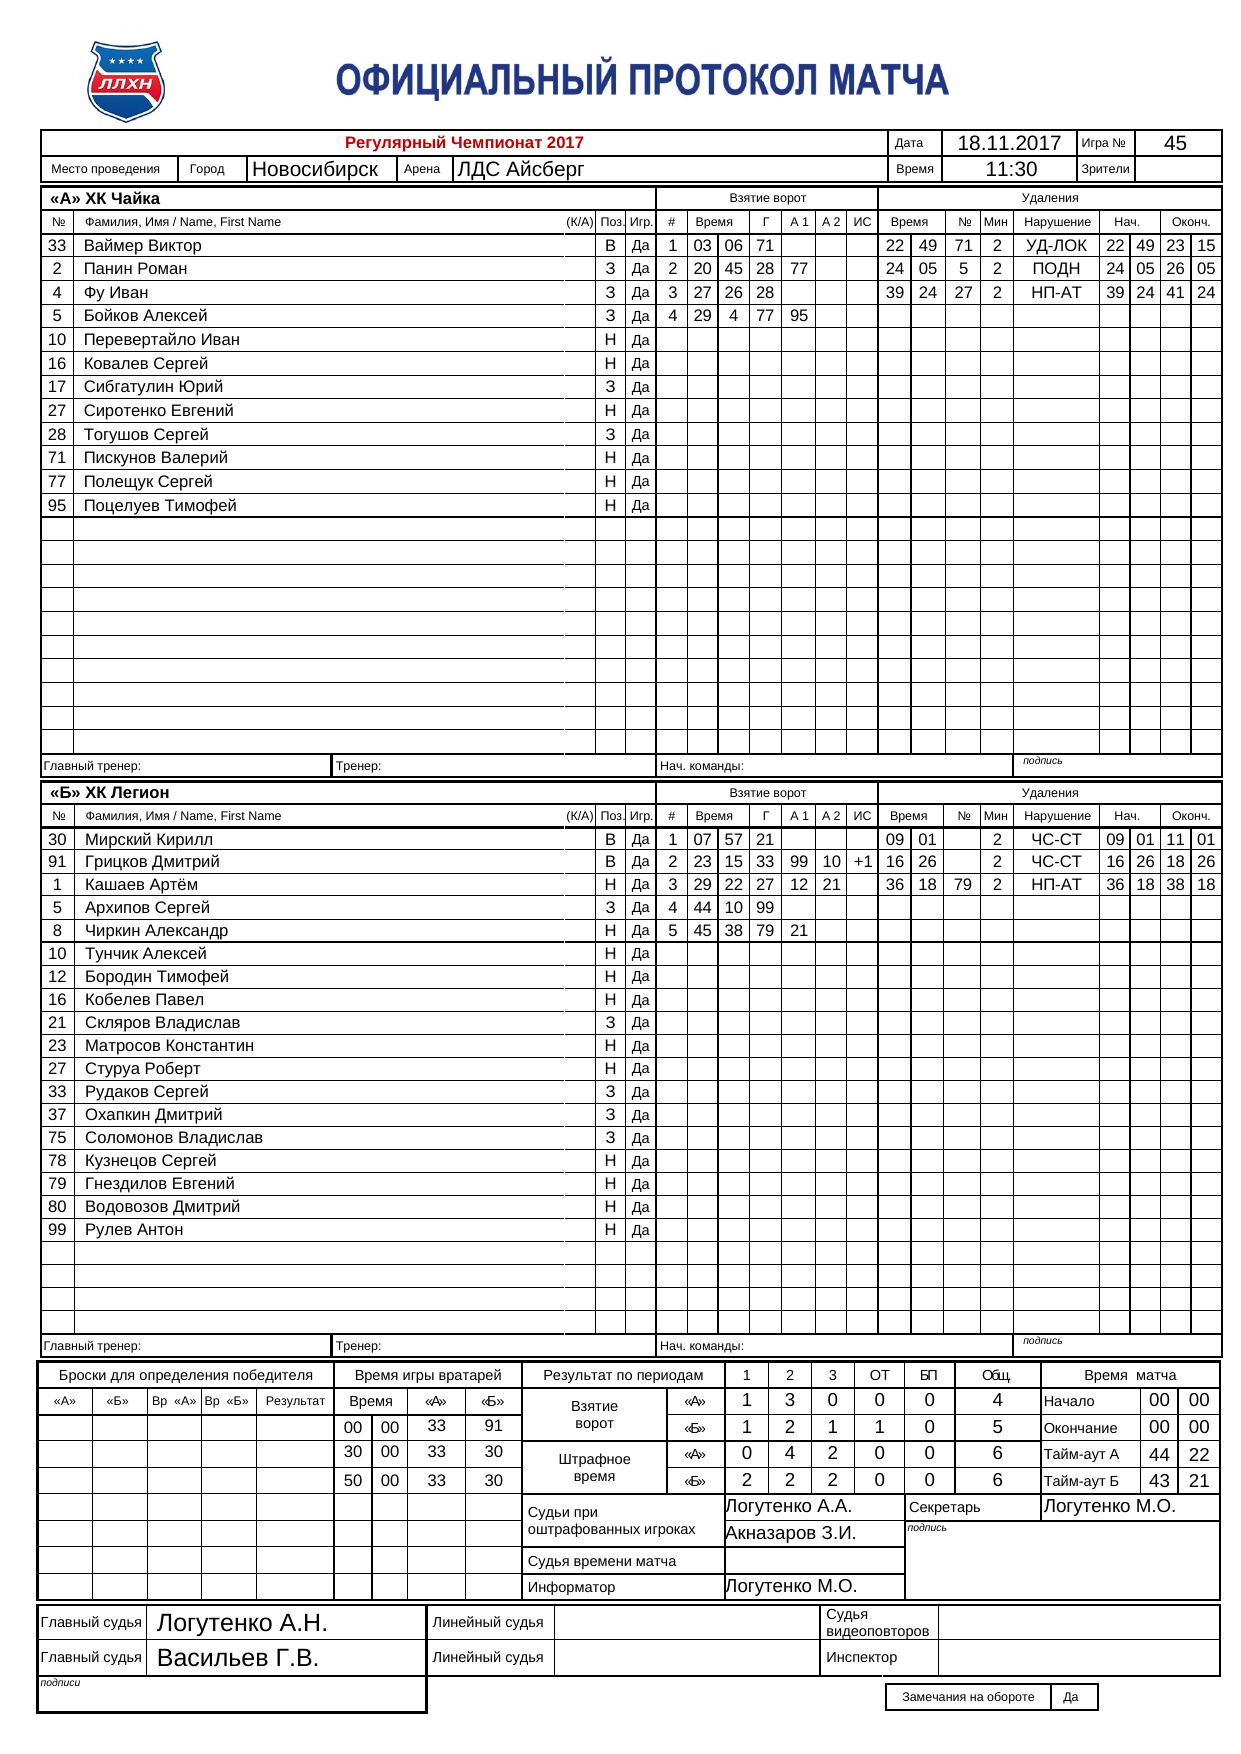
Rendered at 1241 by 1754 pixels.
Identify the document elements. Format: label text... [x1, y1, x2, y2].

table_cell [1192, 659, 1221, 682]
table_cell 1 [657, 829, 687, 849]
table_cell [912, 896, 943, 918]
table_cell [750, 1058, 781, 1079]
table_cell [657, 1081, 687, 1103]
table_cell [1131, 1012, 1160, 1033]
table_cell [657, 612, 687, 634]
table_cell Мин [981, 805, 1013, 826]
table_cell Фу Иван [74, 281, 564, 303]
table_cell [1192, 1173, 1221, 1195]
table_cell [657, 966, 687, 987]
table_cell [1192, 541, 1221, 564]
table_cell 4 [769, 1442, 811, 1467]
table_cell [782, 423, 815, 445]
table_cell 91 [42, 850, 74, 872]
table_cell [1192, 730, 1221, 753]
table_cell [657, 1173, 687, 1195]
table_cell Да [626, 1012, 655, 1033]
table_cell [74, 636, 564, 658]
table_cell Матросов Константин [75, 1035, 564, 1057]
table_cell Н [596, 494, 625, 516]
table_cell Информатор [523, 1575, 724, 1599]
table_cell 50 [335, 1468, 371, 1493]
table_cell [657, 636, 687, 658]
table_cell [1014, 1012, 1099, 1033]
table_cell [565, 1012, 595, 1033]
table_cell [1100, 1173, 1129, 1195]
table_cell [816, 1242, 846, 1264]
table_cell Фамилия, Имя / Name, First Name [74, 211, 565, 233]
table_cell [1100, 1288, 1129, 1310]
table_cell [847, 305, 877, 327]
table_cell [912, 1058, 943, 1079]
table_cell [981, 659, 1013, 682]
table_cell [657, 328, 687, 351]
table_cell 20 [688, 257, 717, 280]
table_cell 01 [1131, 829, 1160, 849]
table_cell [981, 683, 1013, 706]
table_cell [688, 1173, 717, 1195]
table_cell 36 [1100, 874, 1129, 895]
table_cell [1192, 470, 1221, 493]
table_cell 21 [750, 829, 781, 849]
table_cell [1192, 423, 1221, 445]
table_cell [816, 1265, 846, 1287]
table_cell 4 [42, 281, 73, 303]
table_cell [1161, 612, 1190, 634]
table_cell [148, 1521, 201, 1546]
table_cell [750, 1081, 781, 1103]
table_cell [847, 1081, 877, 1103]
table_cell З [596, 1127, 625, 1149]
table_cell [565, 1081, 595, 1103]
table_cell 2 [981, 281, 1013, 303]
table_cell [782, 446, 815, 469]
table_cell [782, 966, 815, 987]
table_cell [981, 376, 1013, 398]
table_cell [1100, 707, 1129, 729]
table_cell 07 [688, 829, 717, 849]
table_cell [1014, 730, 1099, 753]
table_cell [719, 352, 749, 374]
table_cell [1100, 1081, 1129, 1103]
table_cell [565, 423, 595, 445]
table_cell З [596, 423, 625, 445]
table_cell Начало [1042, 1389, 1140, 1413]
table_cell 09 [879, 829, 910, 849]
table_cell [981, 494, 1013, 516]
table_cell [816, 1219, 846, 1241]
table_cell Перевертайло Иван [74, 328, 564, 351]
table_cell [1100, 1035, 1129, 1057]
table_cell [847, 1173, 877, 1195]
table_cell 2 [769, 1415, 811, 1440]
table_cell [1192, 376, 1221, 398]
table_cell [657, 1035, 687, 1057]
table_cell [657, 1127, 687, 1149]
table_cell Кашаев Артём [75, 874, 564, 895]
table_cell 16 [1100, 850, 1129, 872]
table_cell [373, 1547, 407, 1573]
table_cell 3 [769, 1389, 811, 1413]
table_cell [1192, 328, 1221, 351]
table_cell [879, 1242, 910, 1264]
table_cell [596, 1288, 625, 1310]
table_cell ПОДН [1014, 257, 1099, 280]
table_cell [879, 541, 910, 564]
table_cell Да [626, 446, 655, 469]
table_cell [565, 541, 595, 564]
table_cell Да [626, 1196, 655, 1218]
table_cell [335, 1574, 371, 1599]
table_cell [626, 1288, 655, 1310]
table_cell [847, 470, 877, 493]
table_cell [879, 707, 910, 729]
table_cell Н [596, 1173, 625, 1195]
table_cell Н [596, 920, 625, 941]
table_cell [626, 730, 655, 753]
table_cell [1014, 1219, 1099, 1241]
table_cell [912, 612, 945, 634]
table_cell Да [626, 376, 655, 398]
table_cell 39 [1100, 281, 1129, 303]
table_cell [912, 966, 943, 987]
table_cell [879, 659, 910, 682]
table_cell [981, 446, 1013, 469]
table_cell [1100, 659, 1129, 682]
table_cell [816, 376, 846, 398]
table_cell [626, 565, 655, 587]
table_cell 8 [42, 920, 74, 941]
table_cell [750, 1035, 781, 1057]
table_cell Инспектор [821, 1640, 938, 1675]
table_cell [1131, 565, 1160, 587]
table_cell [946, 376, 980, 398]
table_cell [74, 707, 564, 729]
table_cell [596, 541, 625, 564]
table_cell [74, 541, 564, 564]
table_cell [42, 683, 73, 706]
table_cell 1 [657, 235, 687, 256]
table_cell [1161, 376, 1190, 398]
table_cell 22 [879, 235, 910, 256]
table_cell 78 [42, 1150, 74, 1172]
table_cell [847, 683, 877, 706]
table_cell [750, 541, 781, 564]
table_cell Да [626, 494, 655, 516]
table_cell 5 [956, 1415, 1040, 1440]
table_cell [946, 612, 980, 634]
table_cell [1100, 1104, 1129, 1126]
table_cell 99 [750, 896, 781, 918]
table_cell [565, 470, 595, 493]
table_cell Водовозов Дмитрий [75, 1196, 564, 1218]
table_cell [944, 1081, 980, 1103]
table_cell [1131, 541, 1160, 564]
table_cell [74, 659, 564, 682]
table_header 3 [812, 1363, 854, 1387]
table_cell 2 [812, 1468, 854, 1493]
table_cell 33 [750, 850, 781, 872]
table_cell Город [179, 157, 246, 181]
table_cell [816, 565, 846, 587]
table_cell 21 [1179, 1468, 1219, 1493]
table_cell [657, 1311, 687, 1333]
table_cell [912, 1173, 943, 1195]
table_cell [981, 920, 1013, 941]
table_cell 2 [981, 257, 1013, 280]
table_cell 24 [879, 257, 910, 280]
table_cell 27 [750, 874, 781, 895]
table_cell [565, 446, 595, 469]
table_cell [148, 1494, 201, 1520]
table_cell [1014, 541, 1099, 564]
table_cell [688, 1127, 717, 1149]
table_cell [1131, 1219, 1160, 1241]
table_cell [408, 1521, 465, 1546]
table_cell [466, 1521, 521, 1546]
table_cell [719, 730, 749, 753]
table_cell [1100, 612, 1129, 634]
table_cell Гнездилов Евгений [75, 1173, 564, 1195]
table_cell [688, 612, 717, 634]
table_cell [946, 636, 980, 658]
table_cell Н [596, 1196, 625, 1218]
table_cell [688, 1035, 717, 1057]
table_cell Оконч. [1161, 805, 1221, 826]
table_cell [981, 305, 1013, 327]
table_cell [912, 565, 945, 587]
table_cell Да [626, 470, 655, 493]
table_cell [981, 565, 1013, 587]
table_cell подпись [1014, 755, 1221, 776]
table_cell [1131, 920, 1160, 941]
table_cell [912, 305, 945, 327]
table_cell [565, 588, 595, 611]
table_cell Да [626, 1058, 655, 1079]
table_cell [1192, 1265, 1221, 1287]
table_cell [816, 636, 846, 658]
table_cell [912, 1081, 943, 1103]
table_cell [1161, 1104, 1190, 1126]
table_cell «А» [668, 1442, 724, 1467]
table_cell [1100, 494, 1129, 516]
table_cell Результат [257, 1389, 333, 1413]
table_cell [1131, 612, 1160, 634]
table_cell [944, 1242, 980, 1264]
table_cell [912, 446, 945, 469]
table_cell [688, 446, 717, 469]
table_cell Тогушов Сергей [74, 423, 564, 445]
table_cell [42, 636, 73, 658]
table_cell [1131, 1242, 1160, 1264]
table_cell [1100, 328, 1129, 351]
table_cell # [657, 805, 687, 826]
table_cell 26 [1131, 850, 1160, 872]
table_cell Васильев Г.В. [147, 1640, 425, 1675]
table_cell Взятие ворот [523, 1389, 666, 1440]
table_cell [1161, 1035, 1190, 1057]
table_cell [1014, 707, 1099, 729]
table_cell [1014, 920, 1099, 941]
table_header Удаления [879, 188, 1221, 209]
table_cell [565, 328, 595, 351]
table_cell [1192, 896, 1221, 918]
table_cell [847, 1311, 877, 1333]
table_cell [847, 1288, 877, 1310]
table_cell 06 [719, 235, 749, 256]
table_cell «А» [408, 1389, 465, 1413]
table_cell Секретарь [906, 1495, 1040, 1520]
table_cell [879, 920, 910, 941]
table_cell [816, 518, 846, 540]
table_cell Да [626, 399, 655, 422]
table_cell [565, 1058, 595, 1079]
table_cell Рудаков Сергей [75, 1081, 564, 1103]
table_cell [39, 1468, 92, 1493]
table_cell [750, 1104, 781, 1126]
table_cell [879, 1196, 910, 1218]
table_cell [1100, 1265, 1129, 1287]
table_cell 95 [42, 494, 73, 516]
table_cell [981, 730, 1013, 753]
table_cell [981, 943, 1013, 964]
table_cell 28 [750, 257, 781, 280]
table_cell 2 [657, 257, 687, 280]
table_cell [750, 730, 781, 753]
table_cell [847, 518, 877, 540]
table_cell 30 [466, 1441, 521, 1467]
table_cell Вр «А» [148, 1389, 201, 1413]
table_cell [1014, 423, 1099, 445]
table_cell [688, 541, 717, 564]
table_cell 05 [1192, 257, 1221, 280]
table_cell Н [596, 1035, 625, 1057]
table_cell 05 [1131, 257, 1160, 280]
table_cell [1014, 399, 1099, 422]
table_cell Н [596, 966, 625, 987]
table_cell 4 [956, 1389, 1040, 1413]
table_cell [750, 1288, 781, 1310]
table_cell [719, 636, 749, 658]
table_cell [1131, 446, 1160, 469]
table_cell [944, 920, 980, 941]
table_cell 05 [912, 257, 945, 280]
table_cell [565, 352, 595, 374]
table_cell [565, 920, 595, 941]
table_cell Кузнецов Сергей [75, 1150, 564, 1172]
table_cell [39, 1441, 92, 1467]
table_cell Архипов Сергей [75, 896, 564, 918]
table_cell [1100, 423, 1129, 445]
table_cell [1192, 1150, 1221, 1172]
table_cell [879, 518, 910, 540]
table_cell [719, 1196, 749, 1218]
table_cell [657, 518, 687, 540]
table_cell [1161, 518, 1190, 540]
table_cell [688, 1196, 717, 1218]
table_cell [939, 1640, 1219, 1675]
table_cell [1192, 966, 1221, 987]
table_cell Н [596, 943, 625, 964]
table_cell [1161, 1150, 1190, 1172]
table_cell [1161, 1242, 1190, 1264]
table_cell [657, 1058, 687, 1079]
table_header «Б» ХК Легион [42, 783, 655, 803]
table_cell [816, 659, 846, 682]
table_cell [657, 565, 687, 587]
table_cell [782, 352, 815, 374]
table_cell [719, 966, 749, 987]
table_cell 79 [944, 874, 980, 895]
table_cell [719, 1012, 749, 1033]
table_cell Арена [398, 157, 452, 181]
table_cell [373, 1521, 407, 1546]
table_cell [335, 1521, 371, 1546]
table_cell 00 [1179, 1415, 1219, 1440]
table_cell [912, 1150, 943, 1172]
table_cell [1100, 989, 1129, 1011]
table_cell [847, 636, 877, 658]
table_cell 10 [42, 328, 73, 351]
table_cell [816, 328, 846, 351]
table_cell [912, 1196, 943, 1218]
table_cell [847, 588, 877, 611]
table_cell Да [626, 1081, 655, 1103]
table_header Общ. [956, 1363, 1040, 1387]
table_cell 21 [782, 920, 815, 941]
table_cell [750, 1173, 781, 1195]
table_cell 28 [42, 423, 73, 445]
table_cell [1192, 494, 1221, 516]
table_cell [1131, 896, 1160, 918]
table_cell Да [626, 943, 655, 964]
table_cell Тайм-аут А [1042, 1441, 1140, 1467]
table_cell [1192, 1127, 1221, 1149]
table_cell [688, 659, 717, 682]
table_cell Окончание [1042, 1415, 1140, 1440]
table_cell 77 [750, 305, 781, 327]
table_cell [688, 943, 717, 964]
table_cell [688, 518, 717, 540]
table_cell [688, 707, 717, 729]
table_cell [816, 352, 846, 374]
table_cell [912, 1288, 943, 1310]
table_cell [847, 989, 877, 1011]
table_cell 30 [335, 1441, 371, 1467]
table_cell [879, 1104, 910, 1126]
table_cell [565, 1219, 595, 1241]
table_cell [750, 494, 781, 516]
table_cell 45 [688, 920, 717, 941]
table_cell 1 [726, 1389, 768, 1413]
table_cell [816, 730, 846, 753]
table_cell Да [626, 352, 655, 374]
table_cell 27 [42, 1058, 74, 1079]
table_cell 2 [42, 257, 73, 280]
table_cell Время [879, 211, 945, 233]
table_cell [565, 730, 595, 753]
table_cell [719, 1219, 749, 1241]
table_cell Судьи при оштрафованных игроках [523, 1495, 724, 1546]
table_cell [657, 494, 687, 516]
table_cell [719, 683, 749, 706]
table_cell Место проведения [42, 157, 177, 181]
table_cell [596, 1265, 625, 1287]
table_cell Да [626, 829, 655, 849]
table_cell [981, 707, 1013, 729]
table_cell [946, 470, 980, 493]
table_cell [626, 707, 655, 729]
table_cell [42, 730, 73, 753]
table_header «А» ХК Чайка [42, 188, 655, 209]
table_cell [750, 1127, 781, 1149]
table_cell [148, 1468, 201, 1493]
table_cell Скляров Владислав [75, 1012, 564, 1033]
table_cell [75, 1311, 564, 1333]
table_cell 24 [912, 281, 945, 303]
table_cell [816, 989, 846, 1011]
table_cell 77 [782, 257, 815, 280]
table_cell [1014, 636, 1099, 658]
table_cell [879, 1288, 910, 1310]
table_cell [565, 1311, 595, 1333]
table_cell Мирский Кирилл [75, 829, 564, 849]
table_header Броски для определения победителя [39, 1363, 333, 1387]
table_cell [1192, 1288, 1221, 1310]
table_cell 03 [688, 235, 717, 256]
table_cell Г [750, 805, 781, 826]
table_cell [688, 470, 717, 493]
table_cell Время [879, 805, 943, 826]
table_cell [1161, 1196, 1190, 1218]
table_cell [1161, 541, 1190, 564]
table_cell [565, 1104, 595, 1126]
table_cell [39, 1494, 92, 1520]
table_cell № [944, 805, 980, 826]
table_cell [1131, 683, 1160, 706]
table_cell [782, 1127, 815, 1149]
table_cell 99 [782, 850, 815, 872]
table_cell [816, 896, 846, 918]
table_cell [879, 1081, 910, 1103]
table_cell [408, 1494, 465, 1520]
table_cell [1100, 399, 1129, 422]
table_cell [944, 850, 980, 872]
table_cell [596, 659, 625, 682]
table_cell [719, 1058, 749, 1079]
table_cell [1136, 157, 1221, 181]
table_cell [847, 1104, 877, 1126]
table_cell [944, 1288, 980, 1310]
table_cell [719, 328, 749, 351]
table_cell [946, 399, 980, 422]
table_cell [626, 1311, 655, 1333]
table_cell 71 [750, 235, 781, 256]
table_cell № [946, 211, 980, 233]
table_cell 0 [855, 1442, 904, 1467]
table_cell [944, 1012, 980, 1033]
table_cell Н [596, 1058, 625, 1079]
table_cell [657, 352, 687, 374]
table_cell [816, 446, 846, 469]
table_cell [847, 235, 877, 256]
table_cell 11:30 [943, 157, 1076, 181]
table_cell [879, 636, 910, 658]
table_cell [719, 1265, 749, 1287]
table_cell [912, 328, 945, 351]
table_cell [335, 1547, 371, 1573]
table_cell [946, 707, 980, 729]
table_cell [93, 1494, 147, 1520]
table_cell [1014, 565, 1099, 587]
table_cell [782, 896, 815, 918]
table_cell [39, 1416, 92, 1440]
table_cell [944, 1104, 980, 1126]
table_cell 00 [335, 1416, 371, 1440]
table_cell Главный тренер: [42, 1335, 330, 1356]
table_cell [782, 707, 815, 729]
table_cell [816, 829, 846, 849]
table_cell [944, 1127, 980, 1149]
table_cell [1014, 1242, 1099, 1264]
table_cell [565, 235, 595, 256]
table_cell 29 [688, 874, 717, 895]
table_cell [719, 518, 749, 540]
table_cell Нач. [1100, 805, 1160, 826]
table_cell [816, 257, 846, 280]
table_cell 2 [812, 1442, 854, 1467]
table_cell [944, 966, 980, 987]
table_cell [596, 636, 625, 658]
table_cell [565, 1288, 595, 1310]
table_cell [1192, 612, 1221, 634]
table_cell [946, 565, 980, 587]
table_cell [1100, 565, 1129, 587]
table_cell [657, 399, 687, 422]
table_cell [879, 470, 910, 493]
table_cell [879, 730, 910, 753]
table_cell [555, 1640, 819, 1675]
table_cell [1161, 494, 1190, 516]
table_cell [816, 399, 846, 422]
table_cell [944, 1058, 980, 1079]
table_cell [1100, 1311, 1129, 1333]
table_cell [782, 328, 815, 351]
table_cell [782, 541, 815, 564]
table_cell Да [626, 328, 655, 351]
table_cell [782, 1196, 815, 1218]
table_cell А 2 [816, 211, 846, 233]
table_cell [596, 1242, 625, 1264]
table_cell [946, 518, 980, 540]
table_cell [719, 565, 749, 587]
table_cell [428, 1677, 882, 1711]
table_cell [782, 943, 815, 964]
table_cell 1 [855, 1415, 904, 1440]
table_cell «А» [668, 1389, 724, 1413]
table_cell [39, 1547, 92, 1573]
table_cell [1161, 352, 1190, 374]
table_cell [847, 399, 877, 422]
table_cell [626, 518, 655, 540]
table_cell [750, 659, 781, 682]
table_cell Поз. [596, 211, 625, 233]
table_cell [847, 874, 877, 895]
table_cell Да [626, 966, 655, 987]
table_cell [565, 518, 595, 540]
table_cell [816, 1173, 846, 1195]
table_cell [750, 446, 781, 469]
table_cell [257, 1441, 333, 1467]
table_cell [688, 1058, 717, 1079]
table_cell [981, 1012, 1013, 1033]
table_cell [688, 376, 717, 398]
table_cell [1014, 494, 1099, 516]
table_cell Н [596, 446, 625, 469]
table_cell [466, 1494, 521, 1520]
table_cell [816, 1058, 846, 1079]
table_cell [946, 683, 980, 706]
table_cell [879, 376, 910, 398]
table_cell [816, 305, 846, 327]
table_cell [816, 494, 846, 516]
table_cell Нач. команды: [657, 1335, 1012, 1356]
table_cell Да [626, 1127, 655, 1149]
table_cell [750, 588, 781, 611]
table_cell [1131, 399, 1160, 422]
table_cell [847, 1196, 877, 1218]
table_cell [816, 920, 846, 941]
table_cell [782, 1058, 815, 1079]
table_cell [944, 896, 980, 918]
table_cell [782, 399, 815, 422]
table_cell 26 [1161, 257, 1190, 280]
table_cell 28 [750, 281, 781, 303]
table_header Результат по периодам [523, 1363, 724, 1387]
table_cell 1 [42, 874, 74, 895]
table_cell 0 [905, 1389, 954, 1413]
table_cell [93, 1547, 147, 1573]
table_cell 22 [1100, 235, 1129, 256]
table_cell [1014, 1035, 1099, 1057]
table_cell Сибгатулин Юрий [74, 376, 564, 398]
table_cell [1161, 565, 1190, 587]
table_cell Да [626, 257, 655, 280]
table_cell [1161, 1265, 1190, 1287]
table_cell [1161, 1127, 1190, 1149]
table_cell [750, 1219, 781, 1241]
table_cell 18 [912, 874, 943, 895]
table_cell [879, 1173, 910, 1195]
table_cell [596, 612, 625, 634]
table_cell [657, 446, 687, 469]
table_cell «Б» [668, 1415, 724, 1440]
table_cell Бойков Алексей [74, 305, 564, 327]
table_cell [688, 966, 717, 987]
table_cell [657, 730, 687, 753]
table_cell [1161, 943, 1190, 964]
table_cell [1131, 1265, 1160, 1287]
table_header Да [1052, 1685, 1097, 1709]
table_cell [981, 1311, 1013, 1333]
table_cell [1100, 518, 1129, 540]
table_cell [1014, 1127, 1099, 1149]
table_cell 01 [1192, 829, 1221, 849]
table_cell [688, 328, 717, 351]
table_cell [565, 612, 595, 634]
table_cell [42, 1288, 74, 1310]
table_cell [93, 1521, 147, 1546]
table_cell [657, 423, 687, 445]
table_cell [879, 896, 910, 918]
table_cell Логутенко А.А. [726, 1495, 904, 1520]
table_cell [816, 1311, 846, 1333]
table_cell 27 [946, 281, 980, 303]
table_cell [1161, 399, 1190, 422]
table_cell Да [626, 281, 655, 303]
table_cell [912, 1012, 943, 1033]
table_cell 33 [42, 235, 73, 256]
table_cell [1100, 588, 1129, 611]
table_cell [1014, 1196, 1099, 1218]
table_cell [981, 470, 1013, 493]
table_cell [1014, 328, 1099, 351]
table_cell [688, 1104, 717, 1126]
table_cell [565, 707, 595, 729]
table_cell [1014, 588, 1099, 611]
table_cell 00 [1179, 1389, 1219, 1413]
table_cell подпись [1014, 1335, 1221, 1356]
table_cell [565, 943, 595, 964]
table_cell 91 [466, 1416, 521, 1440]
table_cell [782, 612, 815, 634]
table_cell Н [596, 874, 625, 895]
table_cell [657, 659, 687, 682]
table_cell [565, 829, 595, 849]
table_cell «А» [39, 1389, 92, 1413]
table_cell [719, 1081, 749, 1103]
table_cell [257, 1547, 333, 1573]
table_cell [1014, 1081, 1099, 1103]
table_cell [719, 989, 749, 1011]
table_cell [1161, 966, 1190, 987]
table_cell 77 [42, 470, 73, 493]
table_cell [782, 1242, 815, 1264]
table_cell [408, 1547, 465, 1573]
table_header Замечания на обороте [887, 1685, 1050, 1709]
table_cell [565, 896, 595, 918]
table_cell [1161, 659, 1190, 682]
table_cell [74, 612, 564, 634]
table_cell [981, 1196, 1013, 1218]
table_cell 79 [42, 1173, 74, 1195]
table_header 1 [726, 1363, 768, 1387]
table_cell Время [889, 157, 941, 181]
table_cell +1 [847, 850, 877, 872]
table_cell [466, 1574, 521, 1599]
table_cell [1192, 565, 1221, 587]
table_cell [816, 1104, 846, 1126]
table_cell [816, 541, 846, 564]
table_cell [847, 1127, 877, 1149]
table_cell [912, 1035, 943, 1057]
table_cell [879, 966, 910, 987]
table_cell [847, 730, 877, 753]
table_cell 21 [42, 1012, 74, 1033]
table_cell 43 [1141, 1468, 1177, 1493]
table_cell [981, 896, 1013, 918]
table_cell Ваймер Виктор [74, 235, 564, 256]
table_cell Игр. [626, 211, 655, 233]
table_cell [1100, 1150, 1129, 1172]
table_cell Время [688, 805, 749, 826]
table_cell [719, 1127, 749, 1149]
table_cell [782, 636, 815, 658]
table_cell [782, 1081, 815, 1103]
table_cell Главный тренер: [42, 755, 330, 776]
table_cell [912, 352, 945, 374]
table_cell 2 [981, 850, 1013, 872]
table_cell [565, 1035, 595, 1057]
table_cell [912, 399, 945, 422]
table_cell [879, 1035, 910, 1057]
table_cell [565, 1173, 595, 1195]
table_cell [565, 1242, 595, 1264]
table_cell А 1 [782, 211, 815, 233]
table_cell Стуруа Роберт [75, 1058, 564, 1079]
table_cell [816, 1035, 846, 1057]
table_cell [726, 1548, 904, 1573]
table_cell [1192, 1219, 1221, 1241]
table_cell [879, 943, 910, 964]
table_cell [719, 1242, 749, 1264]
table_cell Бородин Тимофей [75, 966, 564, 987]
table_cell [1192, 446, 1221, 469]
table_cell [816, 612, 846, 634]
table_cell Нарушение [1014, 211, 1099, 233]
table_cell [1161, 470, 1190, 493]
table_cell [596, 588, 625, 611]
table_cell [847, 352, 877, 374]
table_cell [912, 920, 943, 941]
table_cell [946, 352, 980, 374]
table_cell [1014, 943, 1099, 964]
table_cell [750, 966, 781, 987]
table_cell [719, 423, 749, 445]
table_cell [42, 541, 73, 564]
table_cell З [596, 1081, 625, 1103]
table_cell [688, 565, 717, 587]
table_cell 33 [42, 1081, 74, 1103]
table_cell [750, 1150, 781, 1172]
table_cell [257, 1521, 333, 1546]
table_cell [816, 1288, 846, 1310]
table_cell [657, 541, 687, 564]
table_cell 0 [905, 1468, 954, 1493]
table_cell [879, 328, 910, 351]
table_cell [750, 683, 781, 706]
table_cell [626, 683, 655, 706]
table_cell Соломонов Владислав [75, 1127, 564, 1149]
table_cell [1192, 518, 1221, 540]
table_cell 49 [912, 235, 945, 256]
table_cell А 2 [816, 805, 846, 826]
table_cell [719, 541, 749, 564]
table_cell Да [626, 850, 655, 872]
table_cell [1014, 612, 1099, 634]
table_cell [657, 1288, 687, 1310]
table_cell З [596, 1104, 625, 1126]
table_cell 24 [1100, 257, 1129, 280]
table_cell [847, 1035, 877, 1057]
table_cell [688, 1081, 717, 1103]
table_cell [1014, 1058, 1099, 1079]
table_header Регулярный Чемпионат 2017 [42, 131, 887, 155]
table_cell [1131, 1196, 1160, 1218]
table_cell З [596, 281, 625, 303]
table_cell [39, 1574, 92, 1599]
table_cell 2 [769, 1468, 811, 1493]
table_cell [657, 588, 687, 611]
table_cell [847, 943, 877, 964]
table_cell [1192, 707, 1221, 729]
table_cell [335, 1494, 371, 1520]
table_cell [981, 1081, 1013, 1103]
table_cell [912, 707, 945, 729]
table_cell 18 [1131, 874, 1160, 895]
table_cell [657, 707, 687, 729]
table_cell [1131, 1288, 1160, 1310]
table_cell [981, 541, 1013, 564]
table_cell [657, 1242, 687, 1264]
table_cell 95 [782, 305, 815, 327]
table_cell Линейный судья [428, 1640, 554, 1675]
table_cell [657, 989, 687, 1011]
table_cell [688, 730, 717, 753]
table_cell [1131, 989, 1160, 1011]
table_cell [1161, 1288, 1190, 1310]
table_cell 38 [1161, 874, 1190, 895]
table_cell [688, 1311, 717, 1333]
table_cell Да [626, 989, 655, 1011]
table_cell 33 [408, 1416, 465, 1440]
table_cell 45 [719, 257, 749, 280]
table_cell 00 [373, 1441, 407, 1467]
table_cell [750, 470, 781, 493]
table_header Взятие ворот [657, 188, 877, 209]
table_cell [1100, 541, 1129, 564]
table_cell [596, 707, 625, 729]
table_header Время игры вратарей [335, 1363, 521, 1387]
table_cell [912, 518, 945, 540]
table_cell [946, 659, 980, 682]
table_cell Да [626, 305, 655, 327]
table_cell [257, 1494, 333, 1520]
table_cell [1161, 636, 1190, 658]
table_cell [912, 494, 945, 516]
table_cell [816, 1081, 846, 1103]
table_cell [847, 659, 877, 682]
table_cell 3 [657, 874, 687, 895]
table_cell [847, 1058, 877, 1079]
table_cell [879, 423, 910, 445]
table_header Взятие ворот [657, 783, 877, 803]
table_cell [626, 1242, 655, 1264]
table_header Игра № [1078, 131, 1134, 155]
table_cell 71 [946, 235, 980, 256]
table_cell [93, 1468, 147, 1493]
table_cell Да [626, 1104, 655, 1126]
table_cell [981, 612, 1013, 634]
table_cell [657, 1265, 687, 1287]
table_cell [782, 1104, 815, 1126]
table_cell [1161, 1173, 1190, 1195]
table_cell [946, 730, 980, 753]
table_cell [688, 399, 717, 422]
table_cell 4 [719, 305, 749, 327]
table_cell 5 [946, 257, 980, 280]
table_cell [750, 612, 781, 634]
table_cell 10 [816, 850, 846, 872]
table_cell 12 [42, 966, 74, 987]
table_cell 0 [726, 1442, 768, 1467]
table_cell № [42, 211, 73, 233]
table_cell [782, 494, 815, 516]
table_cell Да [626, 1219, 655, 1241]
table_cell 1 [726, 1415, 768, 1440]
table_cell [1100, 683, 1129, 706]
table_cell Фамилия, Имя / Name, First Name [75, 805, 565, 826]
table_cell [946, 588, 980, 611]
table_cell [782, 470, 815, 493]
table_cell [74, 588, 564, 611]
table_cell [1014, 305, 1099, 327]
table_cell [847, 257, 877, 280]
table_cell [565, 257, 595, 280]
table_cell 33 [408, 1468, 465, 1493]
table_cell Логутенко М.О. [1042, 1495, 1219, 1520]
table_cell [42, 707, 73, 729]
table_cell [782, 1288, 815, 1310]
table_cell [782, 565, 815, 587]
table_cell [912, 1104, 943, 1126]
table_cell [148, 1441, 201, 1467]
table_cell 30 [42, 829, 74, 849]
table_cell [565, 494, 595, 516]
table_cell ЧС-СТ [1014, 850, 1099, 872]
table_cell [565, 1196, 595, 1218]
table_cell [719, 376, 749, 398]
table_cell [1161, 305, 1190, 327]
table_cell [1192, 352, 1221, 374]
table_cell ИС [847, 211, 877, 233]
table_cell [912, 659, 945, 682]
table_cell [148, 1547, 201, 1573]
table_cell Пискунов Валерий [74, 446, 564, 469]
table_cell [1014, 966, 1099, 987]
table_cell З [596, 305, 625, 327]
table_cell 16 [879, 850, 910, 872]
table_cell З [596, 1012, 625, 1033]
table_cell [944, 1150, 980, 1172]
table_cell 5 [42, 305, 73, 327]
table_cell Линейный судья [428, 1606, 554, 1639]
table_cell [1100, 730, 1129, 753]
table_cell [750, 565, 781, 587]
table_cell [565, 636, 595, 658]
table_cell Н [596, 1219, 625, 1241]
table_cell Нарушение [1014, 805, 1099, 826]
table_cell [373, 1574, 407, 1599]
table_cell 4 [657, 305, 687, 327]
table_cell [944, 1196, 980, 1218]
table_cell [1131, 376, 1160, 398]
table_cell [944, 1265, 980, 1287]
table_cell [596, 518, 625, 540]
table_cell [981, 328, 1013, 351]
table_cell [816, 1150, 846, 1172]
table_cell [1100, 352, 1129, 374]
table_cell [981, 1127, 1013, 1149]
table_cell Охапкин Дмитрий [75, 1104, 564, 1126]
table_cell [847, 281, 877, 303]
table_cell [912, 989, 943, 1011]
table_cell [946, 494, 980, 516]
table_cell Логутенко М.О. [726, 1575, 904, 1599]
table_cell Главный судья [39, 1640, 146, 1675]
table_cell [944, 829, 980, 849]
table_cell [1131, 494, 1160, 516]
table_cell [981, 352, 1013, 374]
table_cell [981, 636, 1013, 658]
table_cell [596, 683, 625, 706]
table_cell [1161, 588, 1190, 611]
table_cell [981, 1104, 1013, 1126]
table_cell [202, 1416, 256, 1440]
table_cell [847, 1265, 877, 1287]
table_cell Тайм-аут Б [1042, 1468, 1140, 1493]
table_cell [816, 1127, 846, 1149]
table_cell [657, 1219, 687, 1241]
table_cell [626, 659, 655, 682]
table_cell [1192, 1081, 1221, 1103]
table_cell [782, 518, 815, 540]
table_cell [912, 1311, 943, 1333]
table_cell [1014, 376, 1099, 398]
table_cell Да [626, 920, 655, 941]
table_cell [565, 399, 595, 422]
table_cell 16 [42, 989, 74, 1011]
table_cell [879, 352, 910, 374]
table_cell [782, 1012, 815, 1033]
table_cell [1014, 1104, 1099, 1126]
table_cell [1161, 920, 1190, 941]
table_cell ЛДС Айсберг [454, 157, 887, 181]
table_cell Судья видеоповторов [821, 1606, 938, 1639]
table_cell [719, 588, 749, 611]
table_cell [879, 612, 910, 634]
table_cell Штрафное время [523, 1442, 666, 1493]
table_cell 38 [719, 920, 749, 941]
table_cell 37 [42, 1104, 74, 1126]
table_cell [257, 1574, 333, 1599]
table_cell [1100, 1127, 1129, 1149]
table_cell 21 [816, 874, 846, 895]
table_cell [946, 446, 980, 469]
table_cell [981, 518, 1013, 540]
table_cell 26 [912, 850, 943, 872]
table_cell [1131, 352, 1160, 374]
table_cell [912, 1265, 943, 1287]
table_cell [1100, 1012, 1129, 1033]
table_cell [847, 328, 877, 351]
table_cell 00 [1141, 1415, 1177, 1440]
table_cell [944, 989, 980, 1011]
table_cell 00 [373, 1468, 407, 1493]
table_cell [1131, 588, 1160, 611]
table_cell [879, 1127, 910, 1149]
table_cell 15 [719, 850, 749, 872]
table_cell [1100, 1219, 1129, 1241]
table_cell 01 [912, 829, 943, 849]
table_cell [879, 446, 910, 469]
table_cell 23 [1161, 235, 1190, 256]
table_cell [1100, 966, 1129, 987]
table_cell [981, 1035, 1013, 1057]
table_cell [42, 1265, 74, 1287]
table_cell [847, 1012, 877, 1033]
table_cell 18 [1192, 874, 1221, 895]
table_cell [782, 1311, 815, 1333]
table_cell [626, 541, 655, 564]
table_cell [657, 1150, 687, 1172]
table_cell [719, 1173, 749, 1195]
table_cell 1 [812, 1415, 854, 1440]
table_cell [719, 399, 749, 422]
table_cell [1014, 659, 1099, 682]
table_cell [750, 1196, 781, 1218]
table_cell З [596, 257, 625, 280]
table_cell Судья времени матча [523, 1548, 724, 1573]
table_cell [42, 518, 73, 540]
table_header Время матча [1042, 1363, 1219, 1387]
table_cell [912, 423, 945, 445]
table_cell [1014, 1150, 1099, 1172]
table_cell [596, 730, 625, 753]
table_cell [847, 423, 877, 445]
table_cell Вр «Б» [202, 1389, 256, 1413]
table_cell [981, 1219, 1013, 1241]
table_cell [565, 850, 595, 872]
table_cell [1161, 1311, 1190, 1333]
table_cell [981, 1150, 1013, 1172]
table_cell [1100, 636, 1129, 658]
table_cell [1131, 1058, 1160, 1079]
table_cell З [596, 896, 625, 918]
table_cell [1100, 446, 1129, 469]
table_cell 0 [812, 1389, 854, 1413]
table_cell [912, 1219, 943, 1241]
table_cell [1192, 920, 1221, 941]
table_cell 2 [981, 235, 1013, 256]
table_header Удаления [879, 783, 1221, 803]
table_cell [1161, 328, 1190, 351]
table_cell Рулев Антон [75, 1219, 564, 1241]
table_cell [750, 1311, 781, 1333]
table_cell 12 [782, 874, 815, 895]
table_cell [1192, 305, 1221, 327]
table_cell [148, 1416, 201, 1440]
table_cell 99 [42, 1219, 74, 1241]
table_cell [879, 565, 910, 587]
table_cell [373, 1494, 407, 1520]
table_cell [816, 966, 846, 987]
table_cell [719, 1104, 749, 1126]
table_cell 27 [42, 399, 73, 422]
table_cell [944, 1035, 980, 1057]
table_cell [981, 423, 1013, 445]
table_cell Н [596, 1150, 625, 1172]
table_cell [688, 989, 717, 1011]
table_cell [750, 1242, 781, 1264]
table_cell Поцелуев Тимофей [74, 494, 564, 516]
table_cell 0 [855, 1468, 904, 1493]
table_cell подписи [39, 1677, 425, 1711]
table_cell [1161, 423, 1190, 445]
table_cell [912, 730, 945, 753]
table_cell [466, 1547, 521, 1573]
table_cell [879, 1265, 910, 1287]
table_cell Поз. [596, 805, 625, 826]
table_cell [1131, 305, 1160, 327]
table_cell [750, 423, 781, 445]
table_cell [883, 1677, 1220, 1681]
table_cell [1192, 1196, 1221, 1218]
table_cell [912, 1242, 943, 1264]
table_cell Новосибирск [248, 157, 396, 181]
table_cell НП-АТ [1014, 281, 1099, 303]
table_cell [750, 518, 781, 540]
table_cell [782, 989, 815, 1011]
table_cell [816, 943, 846, 964]
table_cell 3 [657, 281, 687, 303]
table_cell [782, 730, 815, 753]
table_cell [750, 352, 781, 374]
table_cell подпись [906, 1522, 1219, 1599]
table_cell [1014, 470, 1099, 493]
table_cell [879, 683, 910, 706]
table_cell [750, 399, 781, 422]
table_cell [688, 352, 717, 374]
table_cell 24 [1192, 281, 1221, 303]
table_cell [688, 683, 717, 706]
table_cell [1161, 989, 1190, 1011]
table_cell 24 [1131, 281, 1160, 303]
table_cell [912, 683, 945, 706]
table_cell [688, 636, 717, 658]
table_cell Да [626, 1150, 655, 1172]
table_cell 18 [1161, 850, 1190, 872]
table_cell [688, 1265, 717, 1287]
table_cell [688, 588, 717, 611]
table_cell [688, 1012, 717, 1033]
table_cell [1100, 896, 1129, 918]
table_cell [847, 541, 877, 564]
table_cell [912, 588, 945, 611]
table_cell 22 [719, 874, 749, 895]
table_cell 0 [905, 1442, 954, 1467]
table_cell [879, 1012, 910, 1033]
table_cell Логутенко А.Н. [147, 1606, 425, 1639]
table_cell [981, 1288, 1013, 1310]
table_cell [719, 707, 749, 729]
table_cell Тунчик Алексей [75, 943, 564, 964]
table_cell [565, 1150, 595, 1172]
table_cell 27 [688, 281, 717, 303]
table_cell [1131, 707, 1160, 729]
table_cell [1192, 1058, 1221, 1079]
table_cell [782, 683, 815, 706]
table_header 45 [1136, 131, 1221, 155]
table_cell 26 [719, 281, 749, 303]
table_cell [946, 305, 980, 327]
table_cell Игр. [626, 805, 655, 826]
table_cell [1100, 1196, 1129, 1218]
table_cell [1192, 1104, 1221, 1126]
table_cell [847, 707, 877, 729]
table_cell (К/А) [565, 805, 595, 826]
table_cell [74, 683, 564, 706]
table_cell [981, 399, 1013, 422]
table_cell [912, 1127, 943, 1149]
table_cell Нач. команды: [657, 755, 1012, 776]
table_cell [1099, 1682, 1220, 1711]
table_cell 5 [657, 920, 687, 941]
table_cell [782, 1265, 815, 1287]
table_cell Акназаров З.И. [726, 1521, 904, 1546]
table_cell [688, 423, 717, 445]
table_cell [1161, 1058, 1190, 1079]
table_cell [847, 1242, 877, 1264]
table_header ОТ [855, 1363, 904, 1387]
table_cell Ковалев Сергей [74, 352, 564, 374]
table_cell [565, 305, 595, 327]
table_cell 71 [42, 446, 73, 469]
table_cell 80 [42, 1196, 74, 1218]
table_cell [1100, 1242, 1129, 1264]
table_cell 36 [879, 874, 910, 895]
table_cell [1014, 683, 1099, 706]
table_cell 2 [726, 1468, 768, 1493]
table_cell [39, 1521, 92, 1546]
table_cell [879, 305, 910, 327]
table_cell [42, 612, 73, 634]
table_cell [202, 1547, 256, 1573]
table_cell [688, 1242, 717, 1264]
table_cell Чиркин Александр [75, 920, 564, 941]
table_cell 33 [408, 1441, 465, 1467]
table_cell Сиротенко Евгений [74, 399, 564, 422]
table_cell [816, 588, 846, 611]
table_cell [719, 1288, 749, 1310]
table_cell [847, 494, 877, 516]
table_cell [1131, 1311, 1160, 1333]
table_cell [847, 446, 877, 469]
table_cell [847, 376, 877, 398]
table_cell 44 [688, 896, 717, 918]
table_cell [719, 612, 749, 634]
table_cell [1161, 896, 1190, 918]
table_cell Время [688, 211, 749, 233]
table_cell [565, 874, 595, 895]
table_cell [750, 1012, 781, 1033]
picture [5, 28, 1179, 129]
table_cell 00 [373, 1416, 407, 1440]
table_cell [1192, 1242, 1221, 1264]
table_cell Тренер: [333, 1335, 655, 1356]
table_cell [719, 1311, 749, 1333]
table_cell [1131, 1173, 1160, 1195]
table_cell [408, 1574, 465, 1599]
table_cell Время [335, 1389, 407, 1413]
table_cell [750, 1265, 781, 1287]
table_cell № [42, 805, 74, 826]
table_cell [719, 470, 749, 493]
table_cell [1100, 305, 1129, 327]
table_cell Тренер: [333, 755, 655, 776]
table_cell [816, 707, 846, 729]
table_cell 2 [657, 850, 687, 872]
table_cell [847, 966, 877, 987]
table_cell Н [596, 989, 625, 1011]
table_cell [1131, 636, 1160, 658]
table_cell 41 [1161, 281, 1190, 303]
table_cell [1100, 1058, 1129, 1079]
table_cell [719, 446, 749, 469]
table_cell З [596, 376, 625, 398]
table_cell [879, 494, 910, 516]
table_cell Да [626, 896, 655, 918]
table_cell [657, 1196, 687, 1218]
table_cell [981, 989, 1013, 1011]
table_cell [688, 494, 717, 516]
table_cell [912, 376, 945, 398]
table_cell [42, 659, 73, 682]
table_cell [1161, 730, 1190, 753]
table_cell [565, 659, 595, 682]
table_cell НП-АТ [1014, 874, 1099, 895]
table_cell [782, 659, 815, 682]
table_cell В [596, 850, 625, 872]
table_cell ЧС-СТ [1014, 829, 1099, 849]
table_cell [626, 1265, 655, 1287]
table_cell 49 [1131, 235, 1160, 256]
table_cell [75, 1265, 564, 1287]
table_cell # [657, 211, 687, 233]
table_cell [1131, 966, 1160, 987]
table_cell [750, 636, 781, 658]
table_cell [74, 565, 564, 587]
table_cell [939, 1606, 1219, 1639]
table_cell 15 [1192, 235, 1221, 256]
table_cell [719, 1150, 749, 1172]
table_cell [1131, 943, 1160, 964]
table_cell [1161, 1012, 1190, 1033]
table_cell [626, 612, 655, 634]
table_cell [1192, 989, 1221, 1011]
table_cell [816, 683, 846, 706]
table_cell [750, 328, 781, 351]
table_cell [719, 1035, 749, 1057]
table_cell [719, 494, 749, 516]
table_cell [719, 659, 749, 682]
table_cell [944, 1219, 980, 1241]
table_cell [657, 683, 687, 706]
table_cell [1192, 399, 1221, 422]
table_cell В [596, 829, 625, 849]
table_cell 16 [42, 352, 73, 374]
table_cell [1161, 446, 1190, 469]
table_cell Нач. [1100, 211, 1160, 233]
table_cell [782, 1150, 815, 1172]
table_cell 30 [466, 1468, 521, 1493]
table_cell [657, 376, 687, 398]
table_cell [981, 588, 1013, 611]
table_cell [202, 1574, 256, 1599]
table_cell [1131, 1035, 1160, 1057]
table_cell [782, 376, 815, 398]
table_cell [202, 1521, 256, 1546]
table_cell [565, 1265, 595, 1287]
table_cell 26 [1192, 850, 1221, 872]
table_cell [912, 636, 945, 658]
table_header 2 [769, 1363, 811, 1387]
table_cell Грицков Дмитрий [75, 850, 564, 872]
table_cell 44 [1141, 1441, 1177, 1467]
table_cell [42, 588, 73, 611]
table_cell [912, 943, 943, 964]
table_cell 6 [956, 1468, 1040, 1493]
table_cell 75 [42, 1127, 74, 1149]
table_cell [750, 943, 781, 964]
table_cell Да [626, 1173, 655, 1195]
table_cell 23 [42, 1035, 74, 1057]
table_cell «Б» [93, 1389, 147, 1413]
table_cell Н [596, 470, 625, 493]
table_cell 10 [719, 896, 749, 918]
table_cell [75, 1288, 564, 1310]
table_cell [879, 588, 910, 611]
table_cell [1014, 1288, 1099, 1310]
table_cell [1100, 943, 1129, 964]
table_cell [202, 1494, 256, 1520]
table_cell Панин Роман [74, 257, 564, 280]
table_header 18.11.2017 [943, 131, 1076, 155]
table_cell 09 [1100, 829, 1129, 849]
table_cell [946, 541, 980, 564]
table_cell «Б» [668, 1468, 724, 1493]
table_cell [912, 541, 945, 564]
table_cell [847, 1219, 877, 1241]
table_cell [74, 518, 564, 540]
table_cell [1192, 1035, 1221, 1057]
table_cell [148, 1574, 201, 1599]
table_cell [565, 565, 595, 587]
table_cell [1131, 328, 1160, 351]
table_cell [1014, 1311, 1099, 1333]
table_cell Г [750, 211, 781, 233]
table_cell Да [626, 423, 655, 445]
table_cell [782, 235, 815, 256]
table_cell [847, 1150, 877, 1172]
table_cell 10 [42, 943, 74, 964]
table_cell [1131, 423, 1160, 445]
table_cell [626, 636, 655, 658]
table_cell [257, 1468, 333, 1493]
table_cell [981, 1058, 1013, 1079]
table_cell [816, 1196, 846, 1218]
table_cell [93, 1574, 147, 1599]
table_cell [1131, 659, 1160, 682]
table_cell [981, 1265, 1013, 1287]
table_cell 11 [1161, 829, 1190, 849]
table_cell Кобелев Павел [75, 989, 564, 1011]
table_cell [565, 376, 595, 398]
table_cell А 1 [782, 805, 815, 826]
table_cell Н [596, 328, 625, 351]
table_cell 0 [905, 1415, 954, 1440]
table_cell [596, 565, 625, 587]
table_cell Н [596, 399, 625, 422]
table_cell 57 [719, 829, 749, 849]
table_cell [257, 1416, 333, 1440]
table_cell 17 [42, 376, 73, 398]
table_cell [944, 943, 980, 964]
table_cell [1192, 1311, 1221, 1333]
table_cell [782, 1173, 815, 1195]
table_cell Да [626, 235, 655, 256]
table_cell [1100, 376, 1129, 398]
table_cell Да [626, 874, 655, 895]
table_cell [1131, 1127, 1160, 1149]
table_cell [879, 399, 910, 422]
table_cell [719, 943, 749, 964]
table_cell [1192, 683, 1221, 706]
table_cell ИС [847, 805, 877, 826]
table_cell [565, 1127, 595, 1149]
table_cell [816, 235, 846, 256]
table_cell [42, 1311, 74, 1333]
table_cell [688, 1219, 717, 1241]
table_cell [596, 1311, 625, 1333]
table_cell [750, 989, 781, 1011]
table_cell [782, 1035, 815, 1057]
table_cell [879, 989, 910, 1011]
table_cell [555, 1606, 819, 1639]
table_cell В [596, 235, 625, 256]
table_cell 23 [688, 850, 717, 872]
table_cell [847, 612, 877, 634]
table_cell 22 [1179, 1441, 1219, 1467]
table_cell [847, 920, 877, 941]
table_cell [1131, 470, 1160, 493]
table_cell [847, 565, 877, 587]
table_cell Главный судья [39, 1606, 146, 1639]
table_cell [565, 683, 595, 706]
table_cell [1192, 636, 1221, 658]
table_cell [816, 423, 846, 445]
table_cell [688, 1288, 717, 1310]
table_cell Зрители [1078, 157, 1134, 181]
table_cell [1192, 588, 1221, 611]
table_cell [1131, 730, 1160, 753]
table_cell [42, 565, 73, 587]
table_cell [1161, 1081, 1190, 1103]
table_cell 4 [657, 896, 687, 918]
table_cell [782, 588, 815, 611]
table_cell [750, 707, 781, 729]
table_cell Оконч. [1161, 211, 1221, 233]
table_cell [93, 1416, 147, 1440]
table_cell [93, 1441, 147, 1467]
table_cell 5 [42, 896, 74, 918]
table_cell [1131, 1104, 1160, 1126]
table_cell [1192, 943, 1221, 964]
table_cell [42, 1242, 74, 1264]
table_cell [946, 423, 980, 445]
table_cell [1014, 896, 1099, 918]
table_cell [626, 588, 655, 611]
table_cell [688, 1150, 717, 1172]
table_cell [944, 1173, 980, 1195]
table_cell [657, 470, 687, 493]
table_header Дата [889, 131, 941, 155]
table_cell Полещук Сергей [74, 470, 564, 493]
table_cell 39 [879, 281, 910, 303]
table_cell [847, 829, 877, 849]
table_header БП [905, 1363, 954, 1387]
table_cell Да [626, 1035, 655, 1057]
table_cell [657, 1104, 687, 1126]
table_cell [657, 943, 687, 964]
table_cell [565, 281, 595, 303]
table_cell 0 [855, 1389, 904, 1413]
table_cell [981, 1242, 1013, 1264]
table_cell [816, 281, 846, 303]
table_cell [1192, 1012, 1221, 1033]
table_cell [847, 896, 877, 918]
table_cell [782, 829, 815, 849]
table_cell [946, 328, 980, 351]
table_cell Н [596, 352, 625, 374]
table_cell [1100, 470, 1129, 493]
table_cell [782, 1219, 815, 1241]
table_cell [1131, 1081, 1160, 1103]
table_cell [981, 966, 1013, 987]
table_cell [1100, 920, 1129, 941]
table_cell [74, 730, 564, 753]
table_cell «Б » [466, 1389, 521, 1413]
table_cell [202, 1468, 256, 1493]
table_cell Мин [981, 211, 1013, 233]
table_cell [879, 1219, 910, 1241]
table_cell [1161, 707, 1190, 729]
table_cell [981, 1173, 1013, 1195]
table_cell [1161, 683, 1190, 706]
table_cell [202, 1441, 256, 1467]
table_cell [1014, 989, 1099, 1011]
table_cell [750, 376, 781, 398]
table_cell 29 [688, 305, 717, 327]
table_cell [657, 1012, 687, 1033]
table_cell 2 [981, 829, 1013, 849]
table_cell [782, 281, 815, 303]
table_cell [816, 1012, 846, 1033]
table_cell [912, 470, 945, 493]
table_cell [1131, 518, 1160, 540]
table_cell 00 [1141, 1389, 1177, 1413]
table_cell [75, 1242, 564, 1264]
table_cell [1161, 1219, 1190, 1241]
table_cell [1014, 1265, 1099, 1287]
table_cell [1014, 446, 1099, 469]
table_cell (К/А) [565, 211, 595, 233]
table_cell 79 [750, 920, 781, 941]
table_cell [1014, 1173, 1099, 1195]
table_cell 2 [981, 874, 1013, 895]
table_cell УД-ЛОК [1014, 235, 1099, 256]
table_cell [565, 966, 595, 987]
table_cell [565, 989, 595, 1011]
table_cell [879, 1058, 910, 1079]
table_cell [1014, 352, 1099, 374]
table_cell [879, 1311, 910, 1333]
table_cell [879, 1150, 910, 1172]
table_cell [1014, 518, 1099, 540]
table_cell [944, 1311, 980, 1333]
table_cell 6 [956, 1442, 1040, 1467]
table_cell [1131, 1150, 1160, 1172]
table_cell [816, 470, 846, 493]
